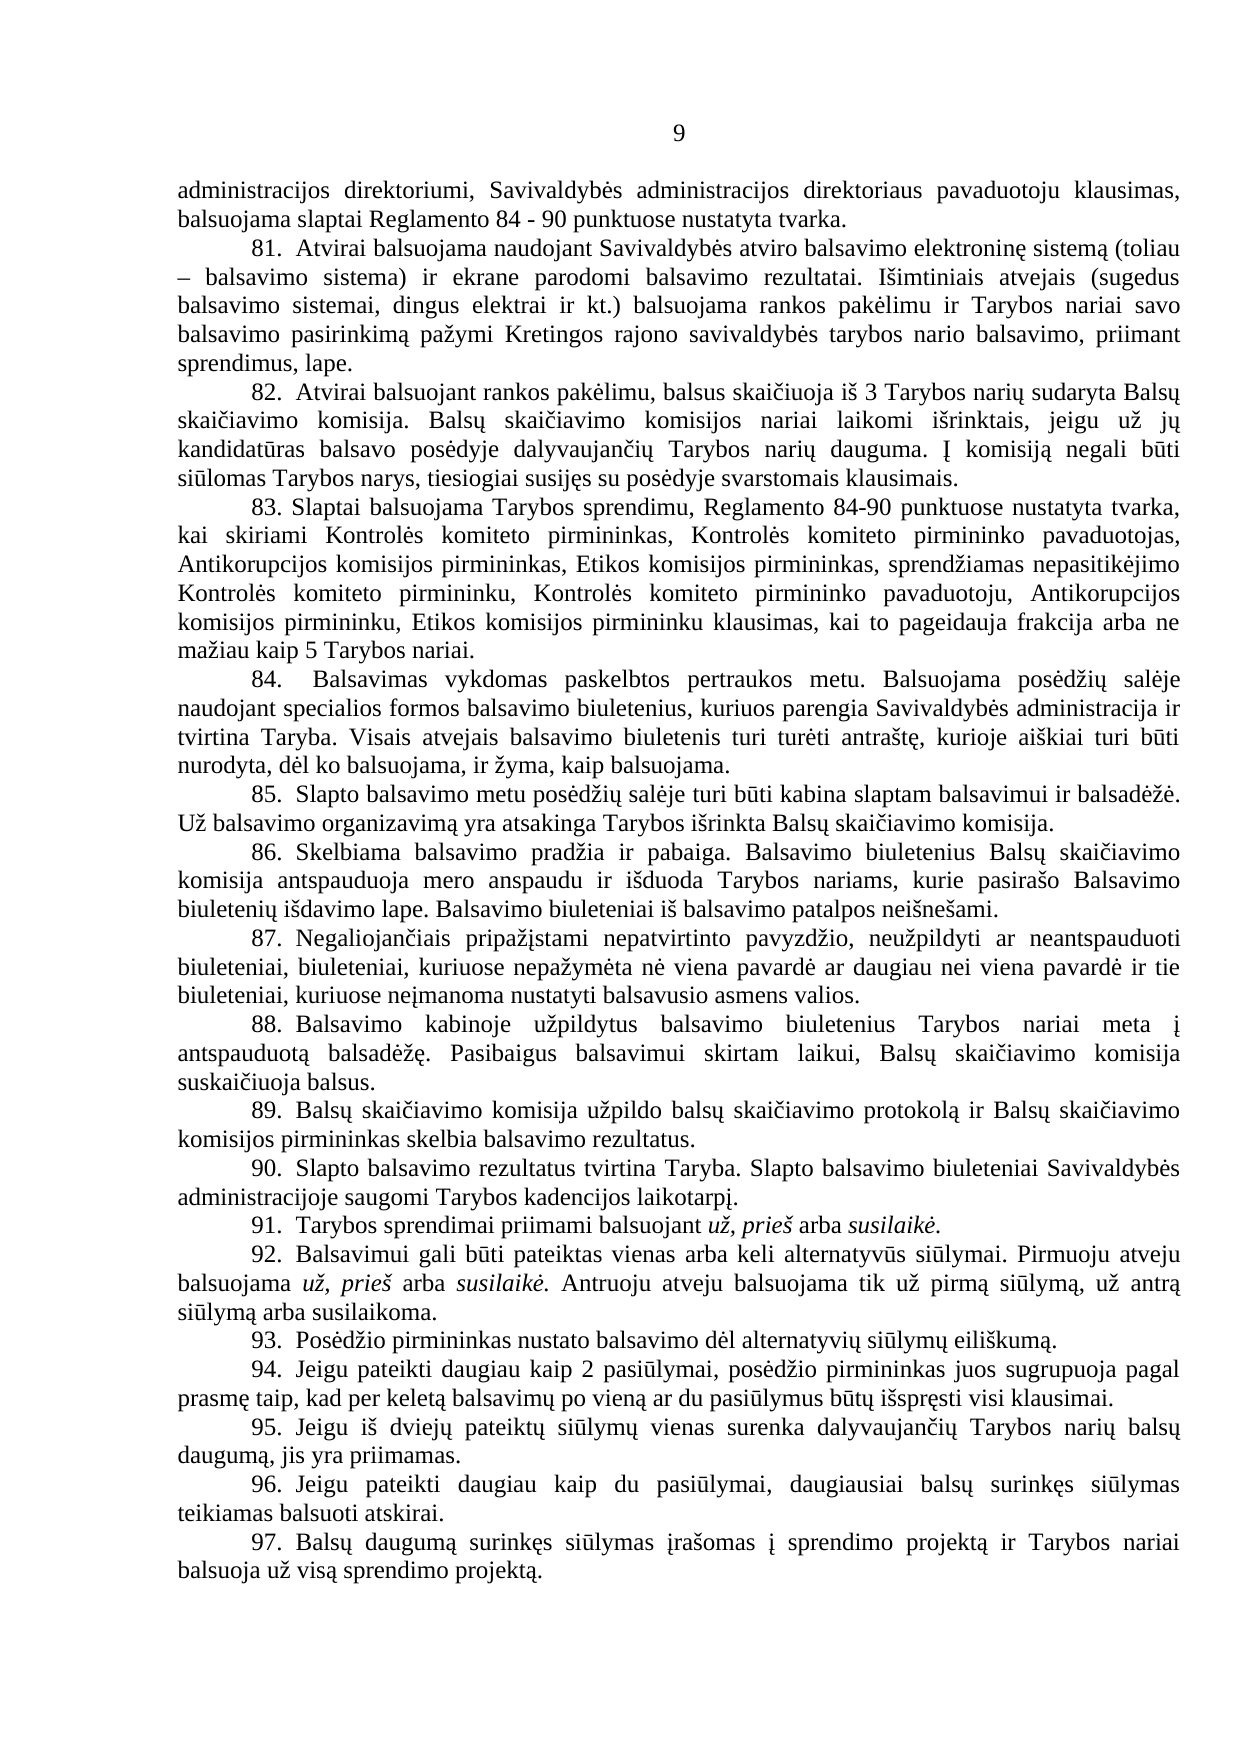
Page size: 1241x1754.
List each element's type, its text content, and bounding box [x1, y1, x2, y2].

text 81. Atvirai balsuojama naudojant Savivaldybės atviro balsavimo elektroninę sistemą (toliau – balsavimo sistema) ir ekrane parodomi balsavimo rezultatai. Išimtiniais atvejais (sugedus balsavimo sistemai, dingus elektrai ir kt.) balsuojama rankos pakėlimu ir Tarybos nariai savo balsavimo pasirinkimą pažymi Kretingos rajono savivaldybės tarybos nario balsavimo, priimant sprendimus, lape. [177, 233, 1181, 377]
text 93. Posėdžio pirmininkas nustato balsavimo dėl alternatyvių siūlymų eiliškumą. [177, 1326, 1181, 1354]
text 83. Slaptai balsuojama Tarybos sprendimu, Reglamento 84-90 punktuose nustatyta tvarka, kai skiriami Kontrolės komiteto pirmininkas, Kontrolės komiteto pirmininko pavaduotojas, Antikorupcijos komisijos pirmininkas, Etikos komisijos pirmininkas, sprendžiamas nepasitikėjimo Kontrolės komiteto pirmininku, Kontrolės komiteto pirmininko pavaduotoju, Antikorupcijos komisijos pirmininku, Etikos komisijos pirmininku klausimas, kai to pageidauja frakcija arba ne mažiau kaip 5 Tarybos nariai. [177, 492, 1181, 664]
text 92. Balsavimui gali būti pateiktas vienas arba keli alternatyvūs siūlymai. Pirmuoju atveju balsuojama už, prieš arba susilaikė. Antruoju atveju balsuojama tik už pirmą siūlymą, už antrą siūlymą arba susilaikoma. [177, 1239, 1181, 1326]
text 86. Skelbiama balsavimo pradžia ir pabaiga. Balsavimo biuletenius Balsų skaičiavimo komisija antspauduoja mero anspaudu ir išduoda Tarybos nariams, kurie pasirašo Balsavimo biuletenių išdavimo lape. Balsavimo biuleteniai iš balsavimo patalpos neišnešami. [177, 837, 1181, 923]
text 91. Tarybos sprendimai priimami balsuojant už, prieš arba susilaikė. [177, 1211, 1181, 1239]
text 87. Negaliojančiais pripažįstami nepatvirtinto pavyzdžio, neužpildyti ar neantspauduoti biuleteniai, biuleteniai, kuriuose nepažymėta nė viena pavardė ar daugiau nei viena pavardė ir tie biuleteniai, kuriuose neįmanoma nustatyti balsavusio asmens valios. [177, 923, 1181, 1009]
text 84. Balsavimas vykdomas paskelbtos pertraukos metu. Balsuojama posėdžių salėje naudojant specialios formos balsavimo biuletenius, kuriuos parengia Savivaldybės administracija ir tvirtina Taryba. Visais atvejais balsavimo biuletenis turi turėti antraštę, kurioje aiškiai turi būti nurodyta, dėl ko balsuojama, ir žyma, kaip balsuojama. [177, 664, 1181, 779]
text 96. Jeigu pateikti daugiau kaip du pasiūlymai, daugiausiai balsų surinkęs siūlymas teikiamas balsuoti atskirai. [177, 1469, 1181, 1527]
text administracijos direktoriumi, Savivaldybės administracijos direktoriaus pavaduotoju klausimas, balsuojama slaptai Reglamento 84 - 90 punktuose nustatyta tvarka. [177, 176, 1181, 233]
text 94. Jeigu pateikti daugiau kaip 2 pasiūlymai, posėdžio pirmininkas juos sugrupuoja pagal prasmę taip, kad per keletą balsavimų po vieną ar du pasiūlymus būtų išspręsti visi klausimai. [177, 1354, 1181, 1412]
text 95. Jeigu iš dviejų pateiktų siūlymų vienas surenka dalyvaujančių Tarybos narių balsų daugumą, jis yra priimamas. [177, 1412, 1181, 1469]
text 97. Balsų daugumą surinkęs siūlymas įrašomas į sprendimo projektą ir Tarybos nariai balsuoja už visą sprendimo projektą. [177, 1527, 1181, 1584]
text 85. Slapto balsavimo metu posėdžių salėje turi būti kabina slaptam balsavimui ir balsadėžė. Už balsavimo organizavimą yra atsakinga Tarybos išrinkta Balsų skaičiavimo komisija. [177, 779, 1181, 837]
text 90. Slapto balsavimo rezultatus tvirtina Taryba. Slapto balsavimo biuleteniai Savivaldybės administracijoje saugomi Tarybos kadencijos laikotarpį. [177, 1153, 1181, 1211]
text 89. Balsų skaičiavimo komisija užpildo balsų skaičiavimo protokolą ir Balsų skaičiavimo komisijos pirmininkas skelbia balsavimo rezultatus. [177, 1096, 1181, 1153]
text 88. Balsavimo kabinoje užpildytus balsavimo biuletenius Tarybos nariai meta į antspauduotą balsadėžę. Pasibaigus balsavimui skirtam laikui, Balsų skaičiavimo komisija suskaičiuoja balsus. [177, 1009, 1181, 1096]
text 82. Atvirai balsuojant rankos pakėlimu, balsus skaičiuoja iš 3 Tarybos narių sudaryta Balsų skaičiavimo komisija. Balsų skaičiavimo komisijos nariai laikomi išrinktais, jeigu už jų kandidatūras balsavo posėdyje dalyvaujančių Tarybos narių dauguma. Į komisiją negali būti siūlomas Tarybos narys, tiesiogiai susijęs su posėdyje svarstomais klausimais. [177, 377, 1181, 492]
